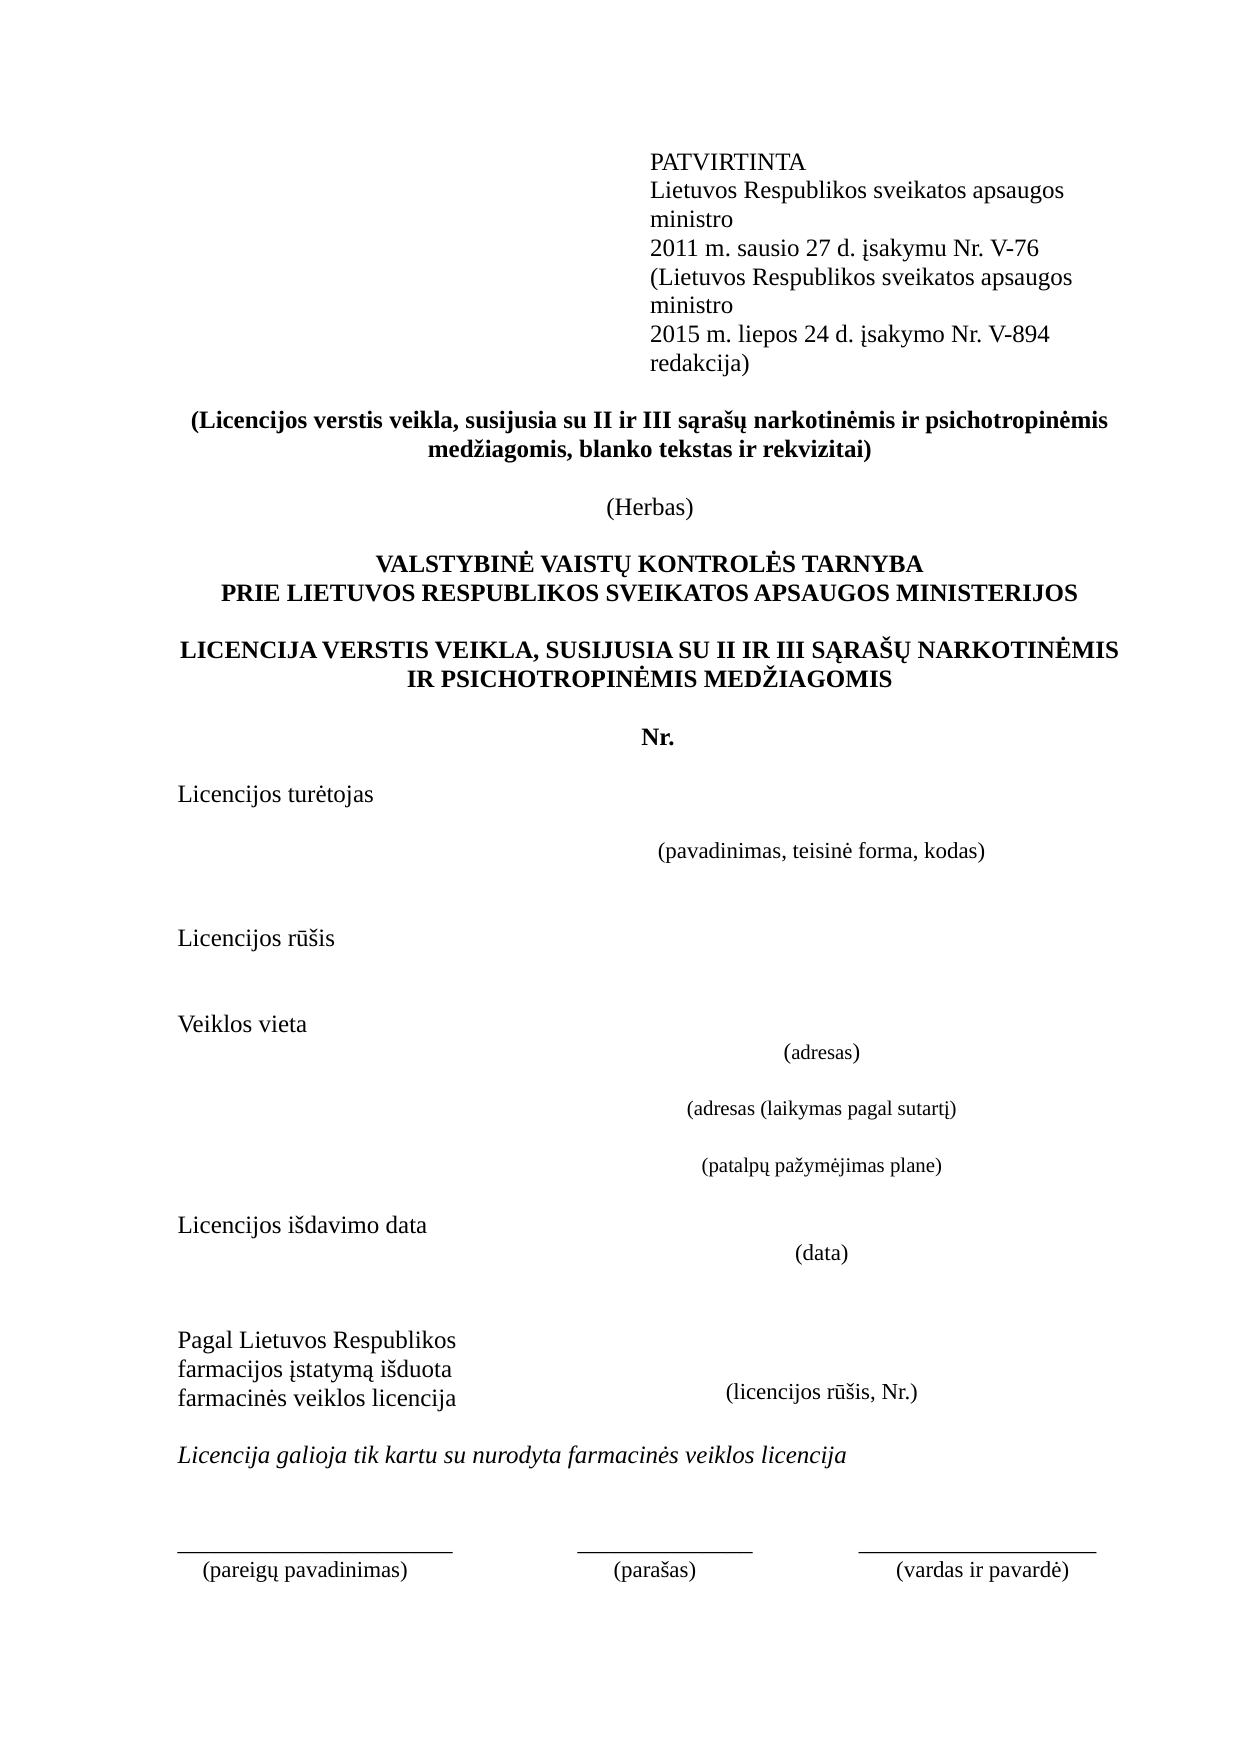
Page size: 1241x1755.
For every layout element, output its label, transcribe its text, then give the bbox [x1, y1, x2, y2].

table_cell [496, 1326, 1147, 1378]
table_cell [166, 1038, 496, 1067]
table_header [496, 779, 1147, 808]
text (Herbas) [177, 492, 1122, 521]
table_header Licencijos turėtojas [166, 779, 496, 808]
table_cell [496, 1297, 1147, 1326]
text redakcija) [650, 348, 1122, 377]
table_cell [166, 1268, 496, 1297]
table_cell [166, 1067, 496, 1096]
table_cell [166, 894, 496, 923]
text (Lietuvos Respublikos sveikatos apsaugos ministro [650, 262, 1122, 319]
text 2015 m. liepos 24 d. įsakymo Nr. V-894 [650, 319, 1122, 348]
table_cell Pagal Lietuvos Respublikos farmacijos įstatymą išduota farmacinės veiklos licencija [166, 1326, 496, 1412]
text Licencija galioja tik kartu su nurodyta farmacinės veiklos licencija [177, 1441, 1122, 1469]
table_cell [496, 894, 1147, 923]
table_cell (pavadinimas, teisinė forma, kodas) [496, 837, 1147, 866]
table_cell [166, 808, 496, 837]
table_cell Veiklos vieta [166, 1009, 496, 1038]
table_cell [496, 866, 1147, 894]
table_cell [166, 1153, 496, 1182]
table_cell [496, 1124, 1147, 1153]
table_cell [496, 981, 1147, 1009]
table_cell (adresas) [496, 1038, 1147, 1067]
table_cell Licencijos išdavimo data [166, 1211, 496, 1239]
text ______________________ ______________ ___________________ [177, 1527, 1122, 1556]
text (Licencijos verstis veikla, susijusia su II ir III sąrašų narkotinėmis ir psichotropinėmis medžiagomis, blanko tekstas ir rekvizitai) [177, 406, 1122, 463]
table_cell [166, 866, 496, 894]
table_cell [166, 1124, 496, 1153]
table_cell [496, 1268, 1147, 1297]
text Nr. [582, 722, 1122, 751]
text PRIE LIETUVOS RESPUBLIKOS SVEIKATOS APSAUGOS MINISTERIJOS [177, 578, 1122, 607]
table_cell [496, 1009, 1147, 1038]
text Lietuvos Respublikos sveikatos apsaugos ministro [650, 176, 1122, 233]
table_cell [166, 981, 496, 1009]
text VALSTYBINĖ VAISTŲ KONTROLĖS TARNYBA [177, 549, 1122, 578]
text LICENCIJA VERSTIS VEIKLA, SUSIJUSIA SU II IR III SĄRAŠŲ NARKOTINĖMIS IR PSICHOTROPINĖMIS MEDŽIAGOMIS [177, 636, 1122, 693]
text 2011 m. sausio 27 d. įsakymu Nr. V-76 [650, 233, 1122, 262]
table_cell (licencijos rūšis, Nr.) [496, 1378, 1147, 1412]
table_cell [496, 952, 1147, 981]
table_cell (patalpų pažymėjimas plane) [496, 1153, 1147, 1182]
table_cell [166, 1239, 496, 1268]
table_cell [496, 1067, 1147, 1096]
table_cell Licencijos rūšis [166, 923, 496, 952]
table_cell (adresas (laikymas pagal sutartį) [496, 1096, 1147, 1124]
table_cell [166, 1182, 496, 1211]
table_cell [496, 923, 1147, 952]
table_cell [166, 837, 496, 866]
table_cell [496, 808, 1147, 837]
table_cell [166, 1096, 496, 1124]
table_cell (data) [496, 1239, 1147, 1268]
text (pareigų pavadinimas) (parašas) (vardas ir pavardė) [202, 1556, 1122, 1582]
table_cell [166, 1297, 496, 1326]
table_cell [496, 1182, 1147, 1211]
table_cell [496, 1211, 1147, 1239]
table_cell [166, 952, 496, 981]
text PATVIRTINTA [650, 147, 1122, 176]
